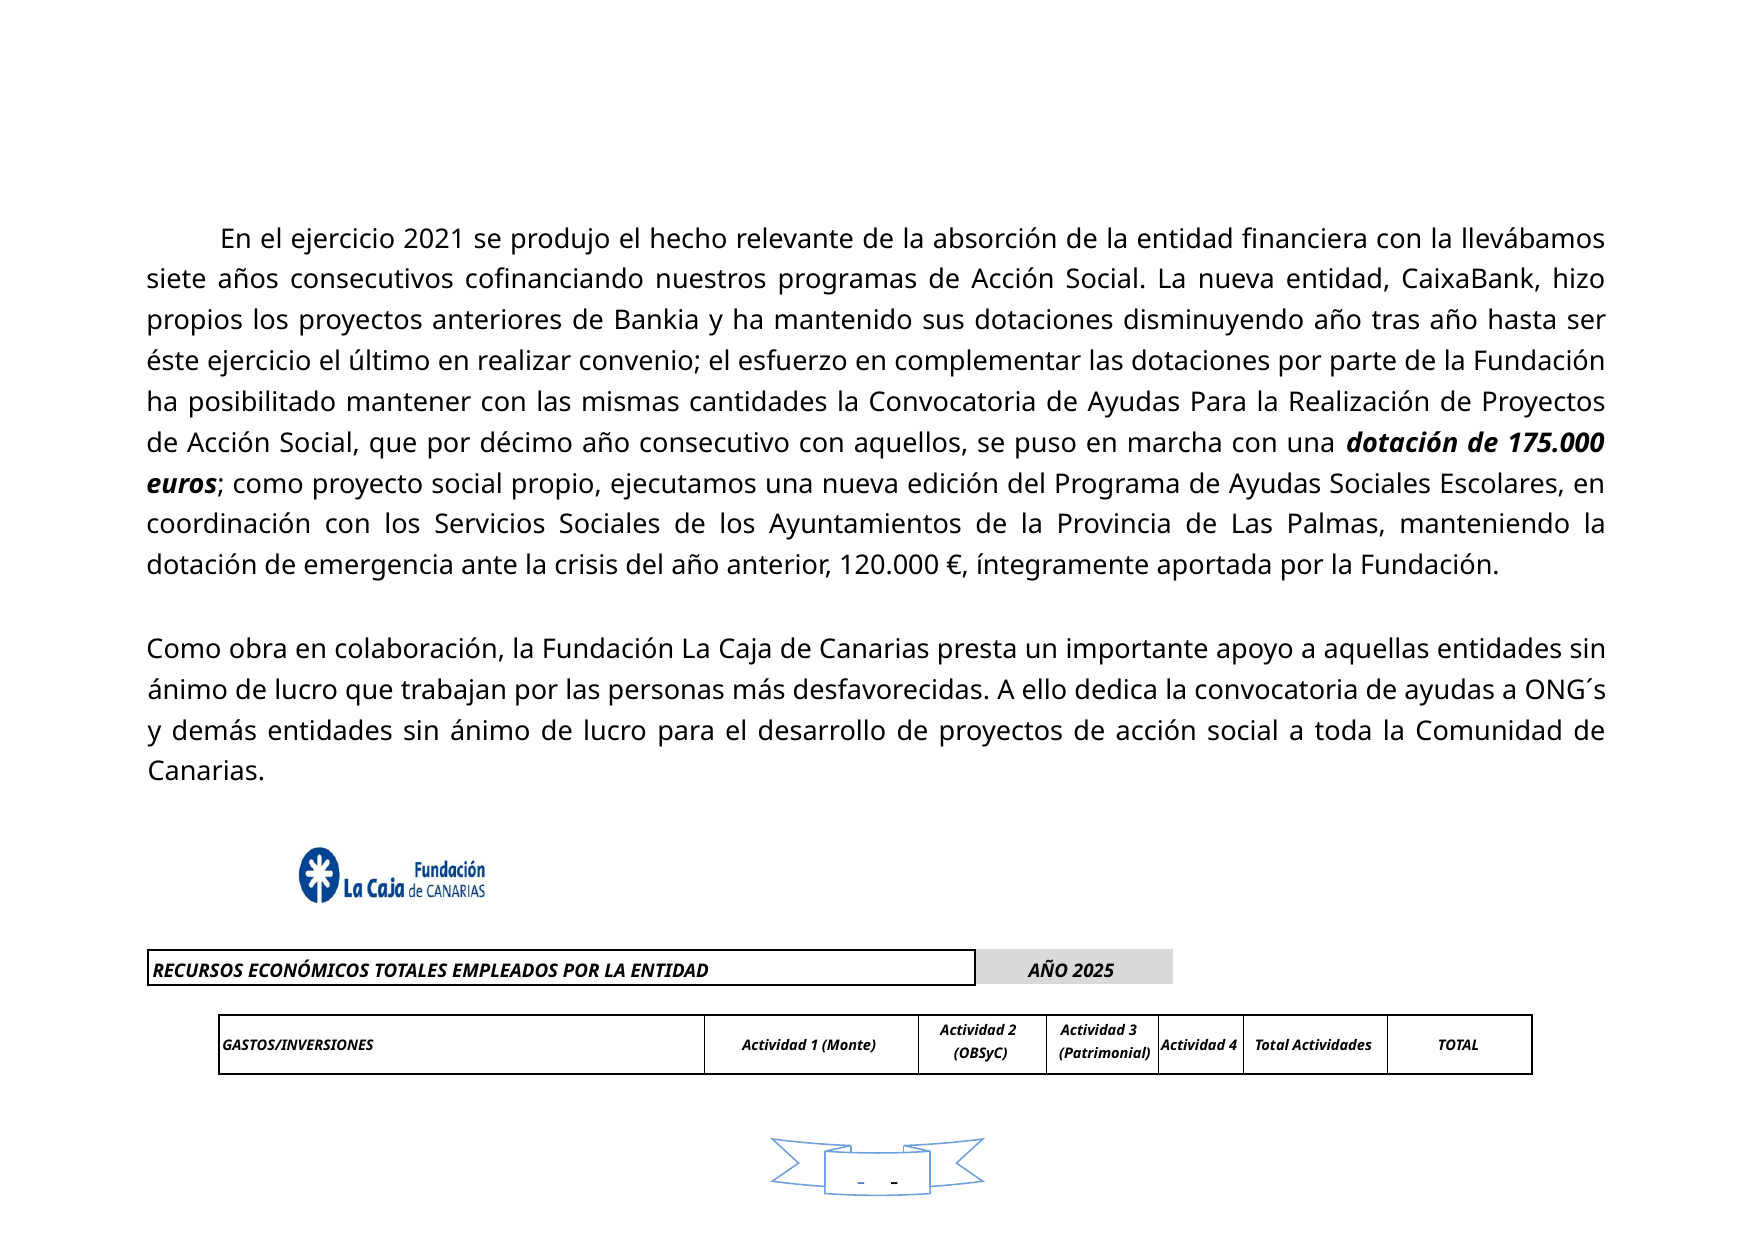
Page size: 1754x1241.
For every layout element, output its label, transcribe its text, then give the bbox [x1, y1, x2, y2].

table_header TOTAL [1388, 1016, 1531, 1072]
table_header RECURSOS ECONÓMICOS TOTALES EMPLEADOS POR LA ENTIDAD [149, 951, 974, 984]
table_header Total Actividades [1244, 1016, 1387, 1072]
table_header Actividad 2 (OBSyC) [919, 1016, 1046, 1072]
table_header GASTOS/INVERSIONES [220, 1016, 704, 1072]
text 1.997.491,77 € [1341, 919, 1618, 939]
table_header Actividad 4 [1159, 1016, 1243, 1072]
text En el ejercicio 2021 se produjo el hecho relevante de la absorción de la entidad financiera con la llevábamos siete años consecutivos cofinanciando nuestros programas de Acción Social. La nueva entidad, CaixaBank, hizo propios los proyectos anteriores de Bankia y ha mantenido sus dotaciones disminuyendo año tras año hasta ser éste ejercicio el último en realizar convenio; el esfuerzo en complementar las dotaciones por parte de la Fundación ha posibilitado mantener con las mismas cantidades la Convocatoria de Ayudas Para la Realización de Proyectos de Acción Social, que por décimo año consecutivo con aquellos, se puso en marcha con una dotación de 175.000 euros; como proyecto social propio, ejecutamos una nueva edición del Programa de Ayudas Sociales Escolares, en coordinación con los Servicios Sociales de los Ayuntamientos de la Provincia de Las Palmas, manteniendo la dotación de emergencia ante la crisis del año anterior, 120.000 €, íntegramente aportada por la Fundación. [146, 219, 1608, 583]
text 856846,66 [218, 986, 1618, 1005]
table_header AÑO 2025 [976, 949, 1173, 984]
table_header Actividad 3 (Patrimonial) [1047, 1016, 1158, 1072]
text Como obra en colaboración, la Fundación La Caja de Canarias presta un importante apoyo a aquellas entidades sin ánimo de lucro que trabajan por las personas más desfavorecidas. A ello dedica la convocatoria de ayudas a ONG´s y demás entidades sin ánimo de lucro para el desarrollo de proyectos de acción social a toda la Comunidad de Canarias. [146, 629, 1608, 789]
table_header Actividad 1 (Monte) [705, 1016, 918, 1072]
